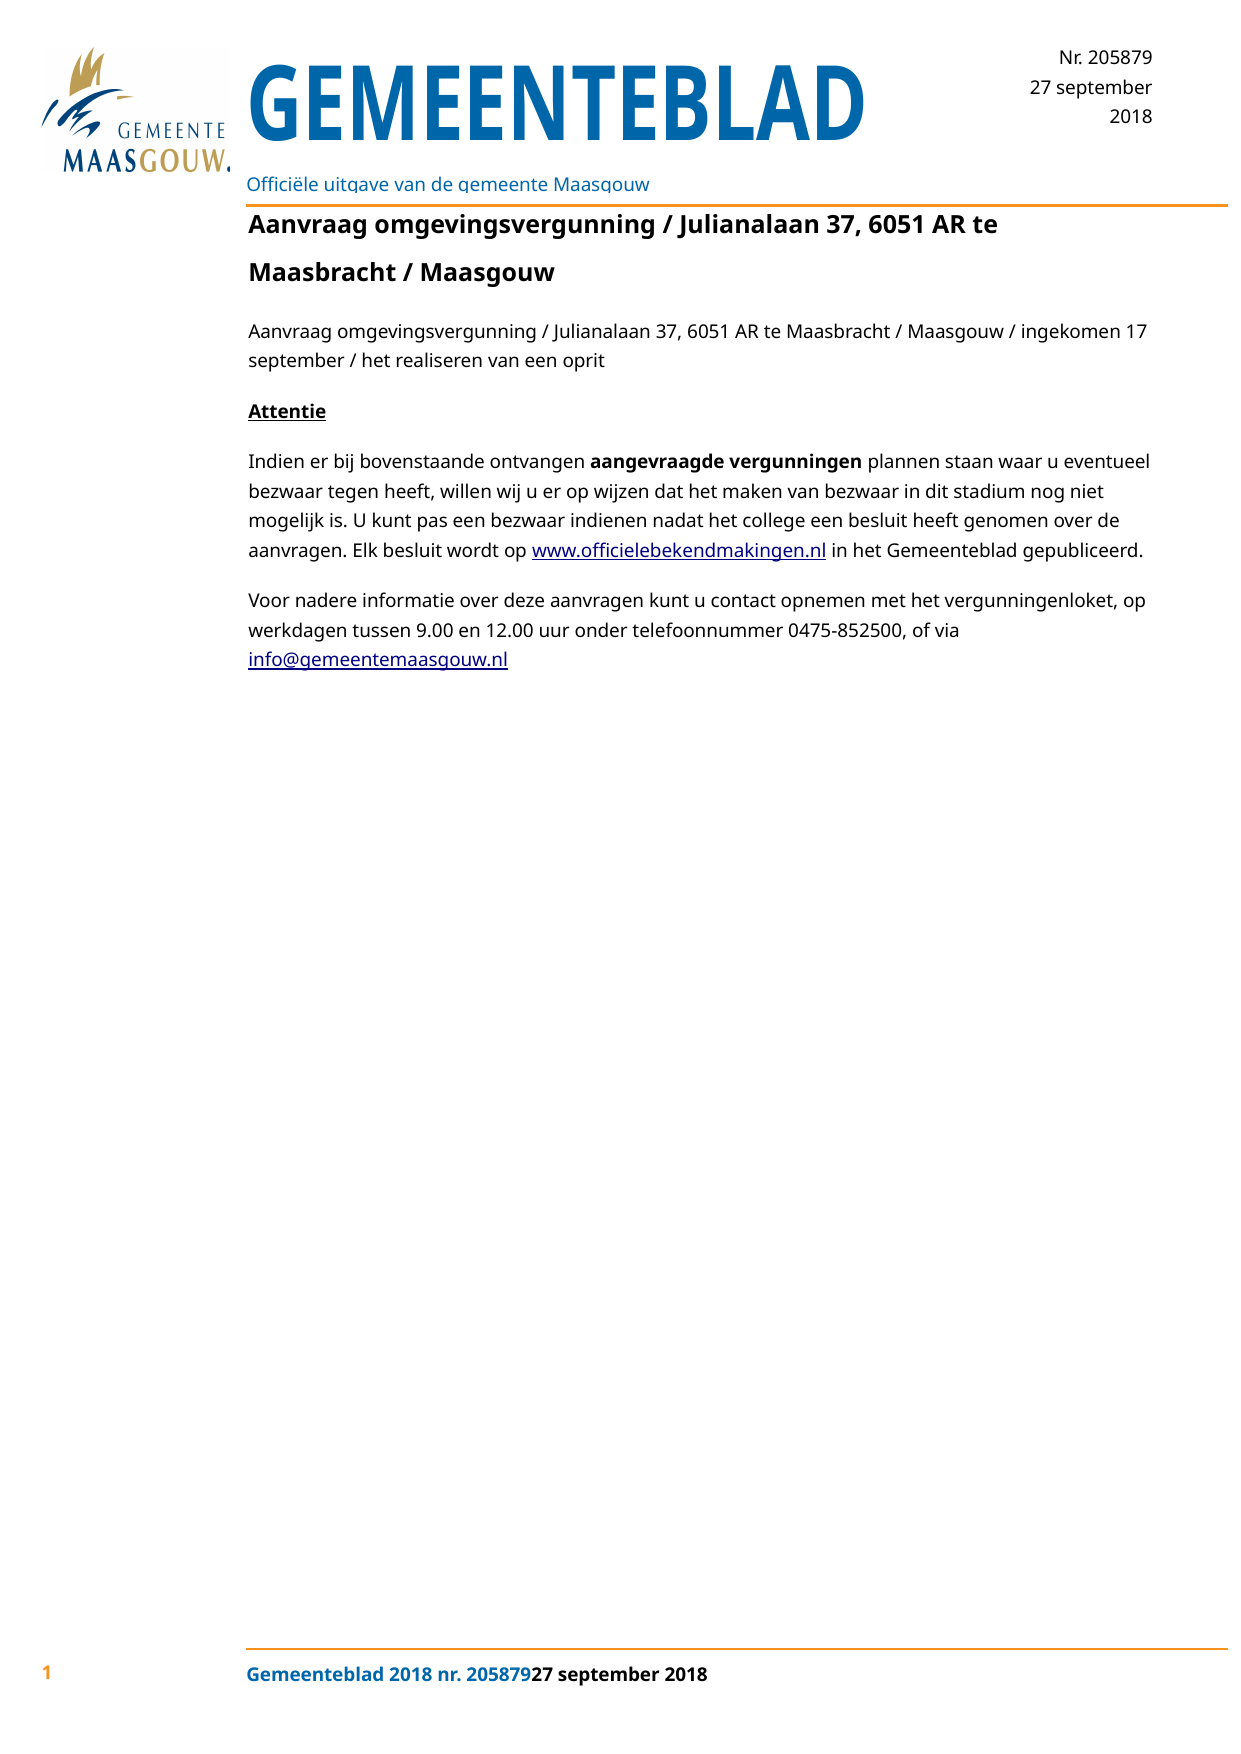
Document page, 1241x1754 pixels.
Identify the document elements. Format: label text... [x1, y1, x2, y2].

text Aanvraag omgevingsvergunning / Julianalaan 37, 6051 AR te Maasbracht / Maasgouw / ingekomen 17 september / het realiseren van een oprit [248, 318, 1152, 373]
text Aanvraag omgevingsvergunning / Julianalaan 37, 6051 AR te Maasbracht / Maasgouw [248, 207, 1152, 288]
picture [41, 47, 231, 172]
text Attentie [248, 398, 1152, 424]
text Indien er bij bovenstaande ontvangen aangevraagde vergunningen plannen staan waar u eventueel bezwaar tegen heeft, willen wij u er op wijzen dat het maken van bezwaar in dit stadium nog niet mogelijk is. U kunt pas een bezwaar indienen nadat het college een besluit heeft genomen over de aanvragen. Elk besluit wordt op www.officielebekendmakingen.nl in het Gemeenteblad gepubliceerd. [248, 448, 1152, 563]
text Voor nadere informatie over deze aanvragen kunt u contact opnemen met het vergunningenloket, op werkdagen tussen 9.00 en 12.00 uur onder telefoonnummer 0475-852500, of via info@gemeentemaasgouw.nl [248, 587, 1152, 672]
